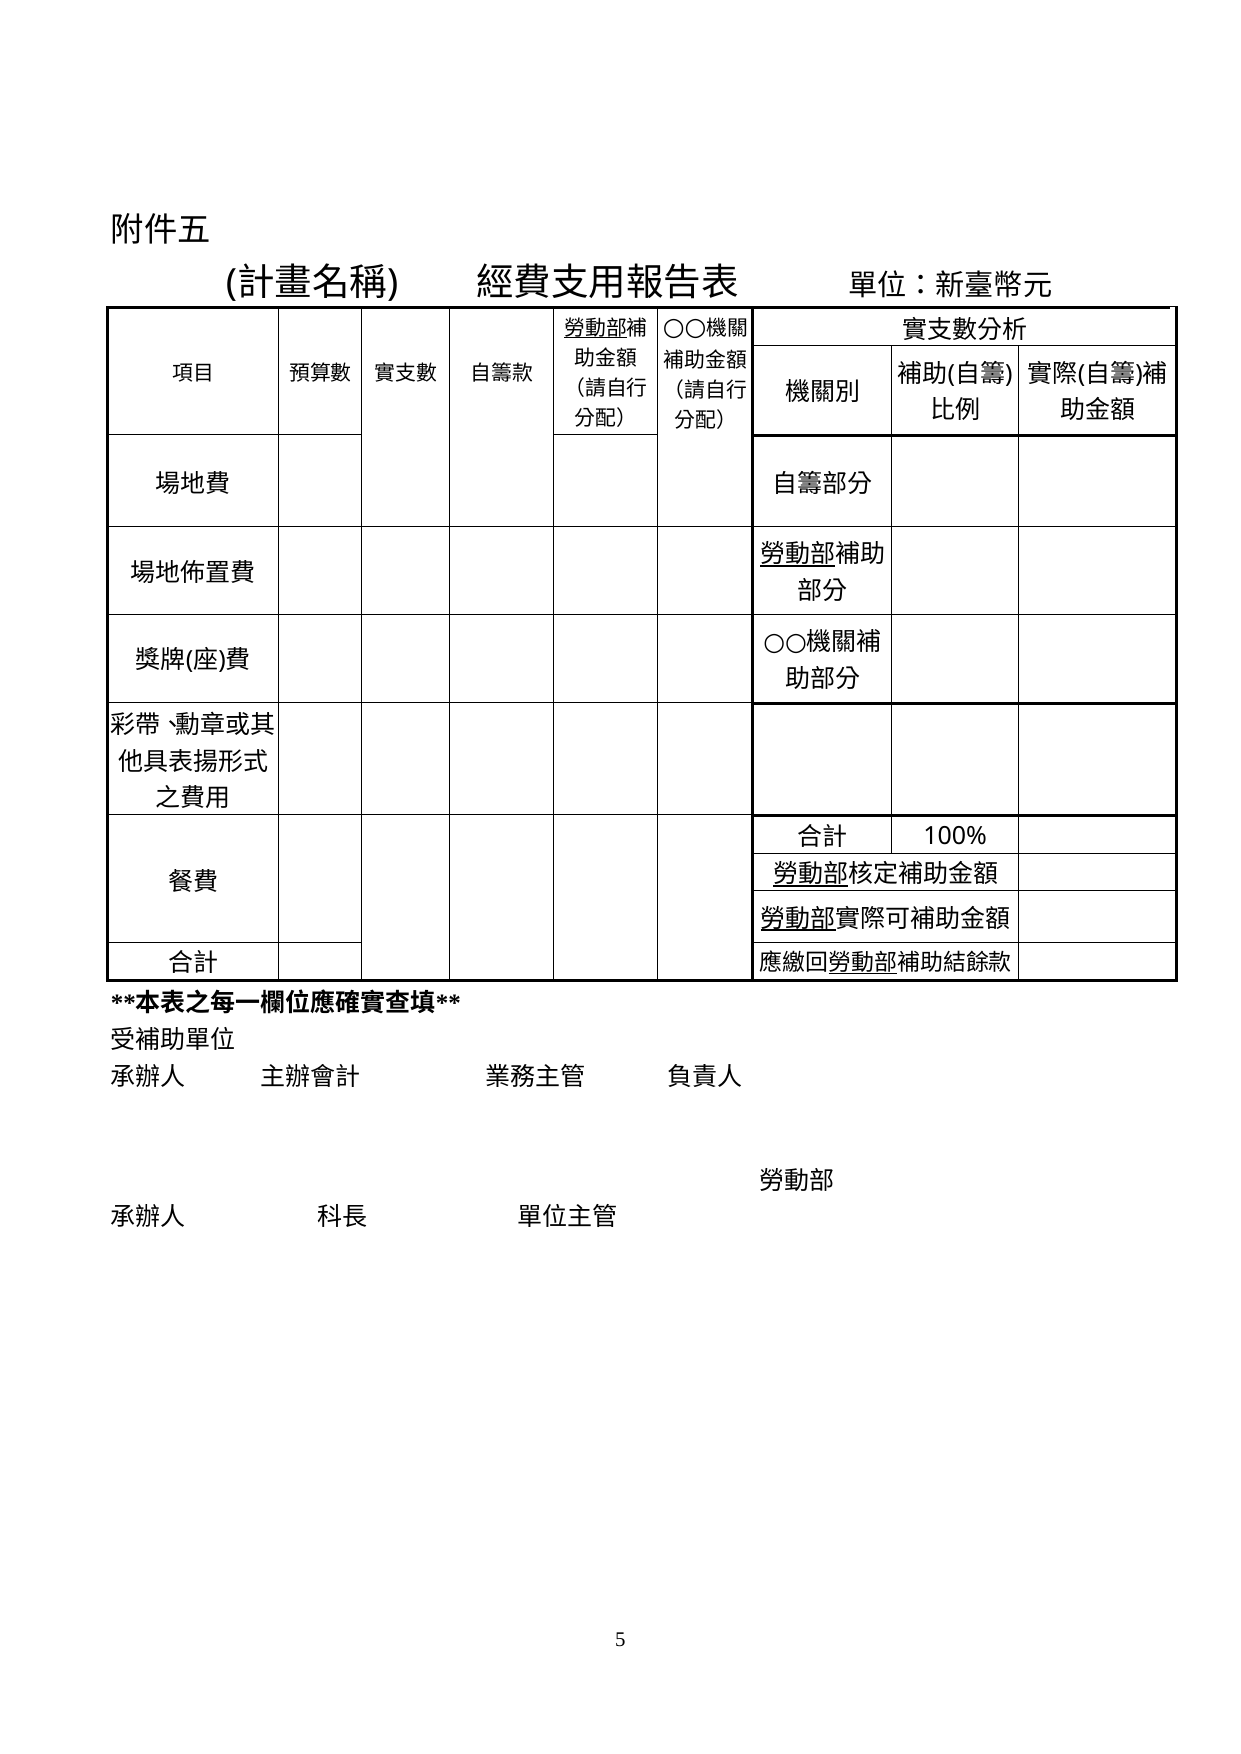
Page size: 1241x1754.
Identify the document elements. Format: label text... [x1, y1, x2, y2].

table_cell [279, 1020, 382, 1056]
table_cell 自籌款 [450, 309, 553, 434]
table_cell [362, 815, 449, 942]
table_cell 100% [892, 817, 1018, 853]
table_cell 彩帶、勳章或其他具表揚形式之費用 [109, 703, 278, 813]
table_cell [696, 982, 753, 1020]
table_cell 勞動部核定補助金額 [754, 854, 1018, 890]
table_cell 承辦人 主辦會計 業務主管 負責人 [108, 1056, 1177, 1092]
table_cell [362, 527, 449, 614]
table_cell [1019, 705, 1175, 813]
table_cell 場地費 [109, 435, 278, 526]
table_cell [658, 615, 751, 702]
table_cell 承辦人 科長 單位主管 [108, 1197, 1018, 1233]
table_cell [1018, 1020, 1177, 1056]
table_header [449, 203, 658, 251]
table_cell 實支數 [362, 309, 449, 434]
table_cell 受補助單位 [108, 1020, 278, 1056]
table_cell [279, 703, 361, 813]
table_cell [450, 942, 553, 979]
table_cell 勞動部實際可補助金額 [754, 891, 1018, 942]
table_cell 勞動部補助部分 [754, 527, 891, 614]
table_cell [753, 1020, 892, 1056]
table_cell [279, 527, 361, 614]
table_header [382, 203, 449, 251]
table_cell [658, 942, 751, 979]
table_cell 補助(自籌)比例 [892, 346, 1018, 434]
table_cell [554, 815, 657, 942]
table_cell [279, 815, 361, 942]
table_cell [1170, 251, 1177, 306]
table_cell [279, 615, 361, 702]
table_cell [554, 615, 657, 702]
table_cell ○○機關補助部分 [754, 615, 891, 702]
table_cell [279, 1092, 382, 1127]
table_cell [1019, 615, 1175, 702]
table_cell 場地佈置費 [109, 527, 278, 614]
table_header [658, 203, 769, 251]
table_cell [892, 527, 1018, 614]
table_cell [892, 705, 1018, 813]
table_cell 合計 [109, 943, 278, 979]
table_cell 勞動部補助金額（請自行分配） [554, 309, 657, 434]
table_cell [554, 435, 657, 526]
table_cell [1019, 527, 1175, 614]
table_cell [1018, 1092, 1177, 1127]
table_cell [770, 1092, 892, 1127]
table_cell [485, 1020, 696, 1056]
table_cell [450, 815, 553, 942]
table_cell [658, 815, 751, 942]
table_cell [892, 1127, 1018, 1197]
table_header [279, 203, 382, 251]
table_header [770, 203, 892, 251]
table_cell [108, 1127, 278, 1197]
table_cell [754, 705, 891, 813]
table_cell 項目 [109, 309, 278, 434]
table_cell [362, 703, 449, 813]
table_cell 機關別 [754, 346, 891, 434]
table_header [892, 203, 1018, 251]
table_cell 自籌部分 [754, 437, 891, 526]
table_cell [554, 942, 657, 979]
table_cell [485, 1092, 704, 1127]
table_cell [450, 615, 553, 702]
table_cell [279, 1127, 382, 1197]
table_cell [1018, 1127, 1177, 1197]
table_cell [450, 703, 553, 813]
table_cell [554, 703, 657, 813]
table_cell [362, 615, 449, 702]
table_cell [892, 615, 1018, 702]
table_cell [1018, 982, 1177, 1020]
table_header 附件五 [108, 203, 278, 251]
table_cell [362, 942, 449, 979]
table_header [1018, 203, 1170, 251]
table_cell [1019, 854, 1175, 890]
table_cell 實支數分析 [754, 307, 1175, 345]
table_cell [892, 437, 1018, 526]
table_cell 預算數 [279, 309, 361, 434]
table_header [1170, 203, 1177, 251]
table_cell 勞動部 [705, 1127, 892, 1197]
table_cell [382, 1127, 484, 1197]
table_cell [1019, 437, 1175, 526]
table_cell [892, 1092, 1018, 1127]
table_cell 實際(自籌)補助金額 [1019, 346, 1175, 434]
table_cell [382, 1020, 484, 1056]
table_cell ○○機關補助金額（請自行分配） [658, 309, 751, 434]
table_cell [279, 943, 361, 979]
table_cell [108, 1092, 278, 1127]
table_cell [362, 434, 449, 526]
table_cell [485, 1127, 704, 1197]
table_cell [892, 1020, 1018, 1056]
table_cell 應繳回勞動部補助結餘款 [754, 943, 1018, 979]
table_cell [1019, 943, 1175, 979]
table_cell [696, 1020, 753, 1056]
table_cell [450, 434, 553, 526]
table_cell [1018, 1197, 1177, 1233]
table_cell (計畫名稱) 經費支用報告表 單位：新臺幣元 [108, 251, 1170, 306]
table_cell [658, 703, 751, 813]
table_cell 合計 [754, 817, 891, 853]
table_cell [279, 435, 361, 526]
table_cell [554, 527, 657, 614]
table_cell [892, 982, 1018, 1020]
table_cell [1019, 891, 1175, 942]
table_cell [658, 527, 751, 614]
table_cell [450, 527, 553, 614]
table_cell [382, 1092, 484, 1127]
table_cell 餐費 [109, 815, 278, 942]
table_cell [753, 982, 892, 1020]
table_cell [705, 1092, 769, 1127]
table_cell 獎牌(座)費 [109, 615, 278, 702]
table_cell [658, 434, 751, 526]
table_cell [1019, 817, 1175, 853]
table_cell **本表之每一欄位應確實查填** [108, 982, 696, 1020]
